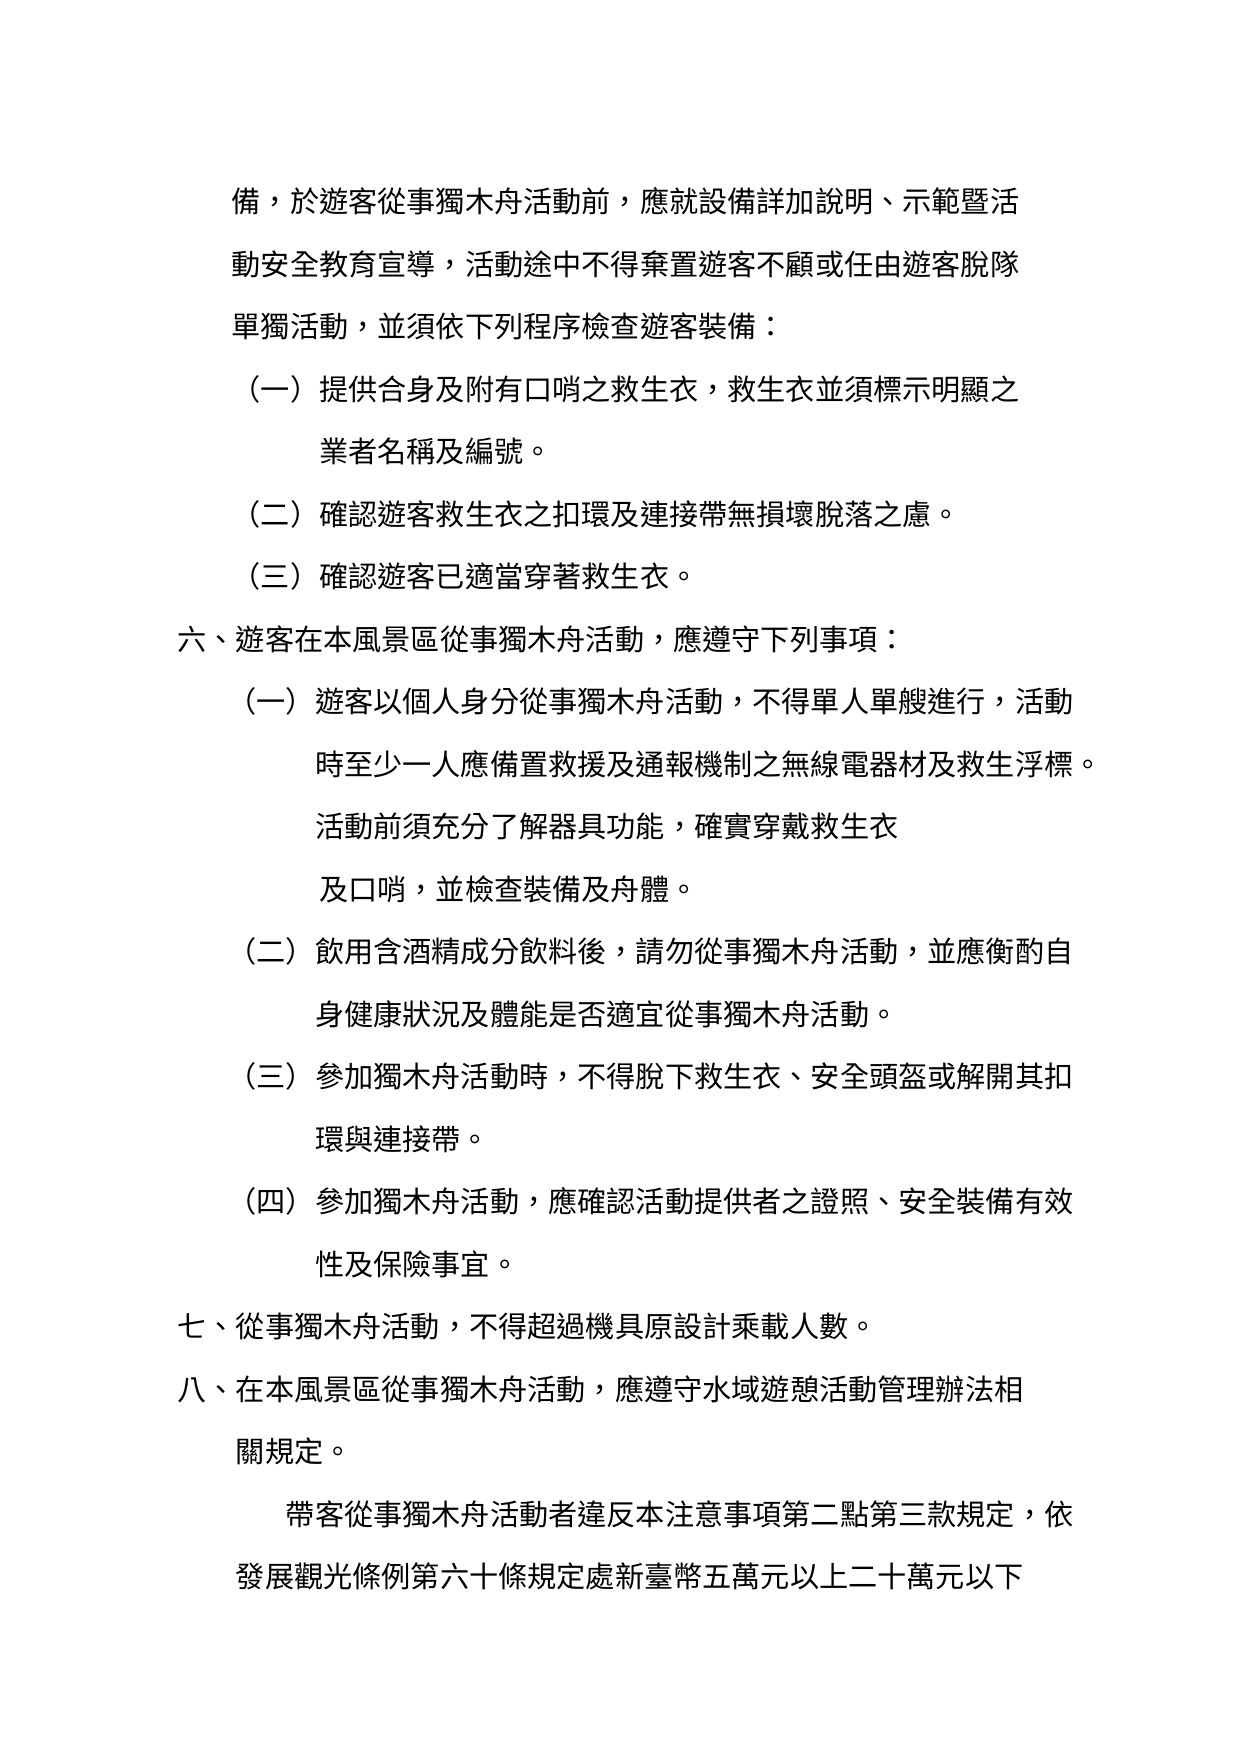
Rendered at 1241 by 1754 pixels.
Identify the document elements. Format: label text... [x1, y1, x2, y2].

text 六、遊客在本風景區從事獨木舟活動，應遵守下列事項： [177, 596, 1092, 658]
text （一）提供合身及附有口哨之救生衣，救生衣並須標示明顯之 [202, 346, 1092, 408]
text 單獨活動，並須依下列程序檢查遊客裝備： [202, 283, 1092, 346]
text 動安全教育宣導，活動途中不得棄置遊客不顧或任由遊客脫隊 [202, 221, 1092, 283]
text 發展觀光條例第六十條規定處新臺幣五萬元以上二十萬元以下 [177, 1533, 1092, 1596]
text （四）參加獨木舟活動，應確認活動提供者之證照、安全裝備有效性及保險事宜。 [227, 1158, 1092, 1283]
text 帶客從事獨木舟活動者違反本注意事項第二點第三款規定，依 [227, 1471, 1092, 1533]
text 業者名稱及編號。 [202, 408, 1092, 471]
text 及口哨，並檢查裝備及舟體。 [202, 846, 1092, 908]
text 備，於遊客從事獨木舟活動前，應就設備詳加說明、示範暨活 [202, 158, 1092, 221]
text （三）確認遊客已適當穿著救生衣。 [202, 533, 1092, 596]
text 八、在本風景區從事獨木舟活動，應遵守水域遊憩活動管理辦法相 [177, 1346, 1092, 1408]
text （一）遊客以個人身分從事獨木舟活動，不得單人單艘進行，活動時至少一人應備置救援及通報機制之無線電器材及救生浮標。活動前須充分了解器具功能，確實穿戴救生衣 [227, 658, 1092, 846]
text （二）確認遊客救生衣之扣環及連接帶無損壞脫落之慮。 [202, 471, 1092, 533]
text （二）飲用含酒精成分飲料後，請勿從事獨木舟活動，並應衡酌自身健康狀況及體能是否適宜從事獨木舟活動。 [227, 908, 1092, 1033]
text 關規定。 [177, 1408, 1092, 1471]
text （三）參加獨木舟活動時，不得脫下救生衣、安全頭盔或解開其扣環與連接帶。 [227, 1033, 1092, 1158]
text 七、從事獨木舟活動，不得超過機具原設計乘載人數。 [177, 1283, 1092, 1346]
